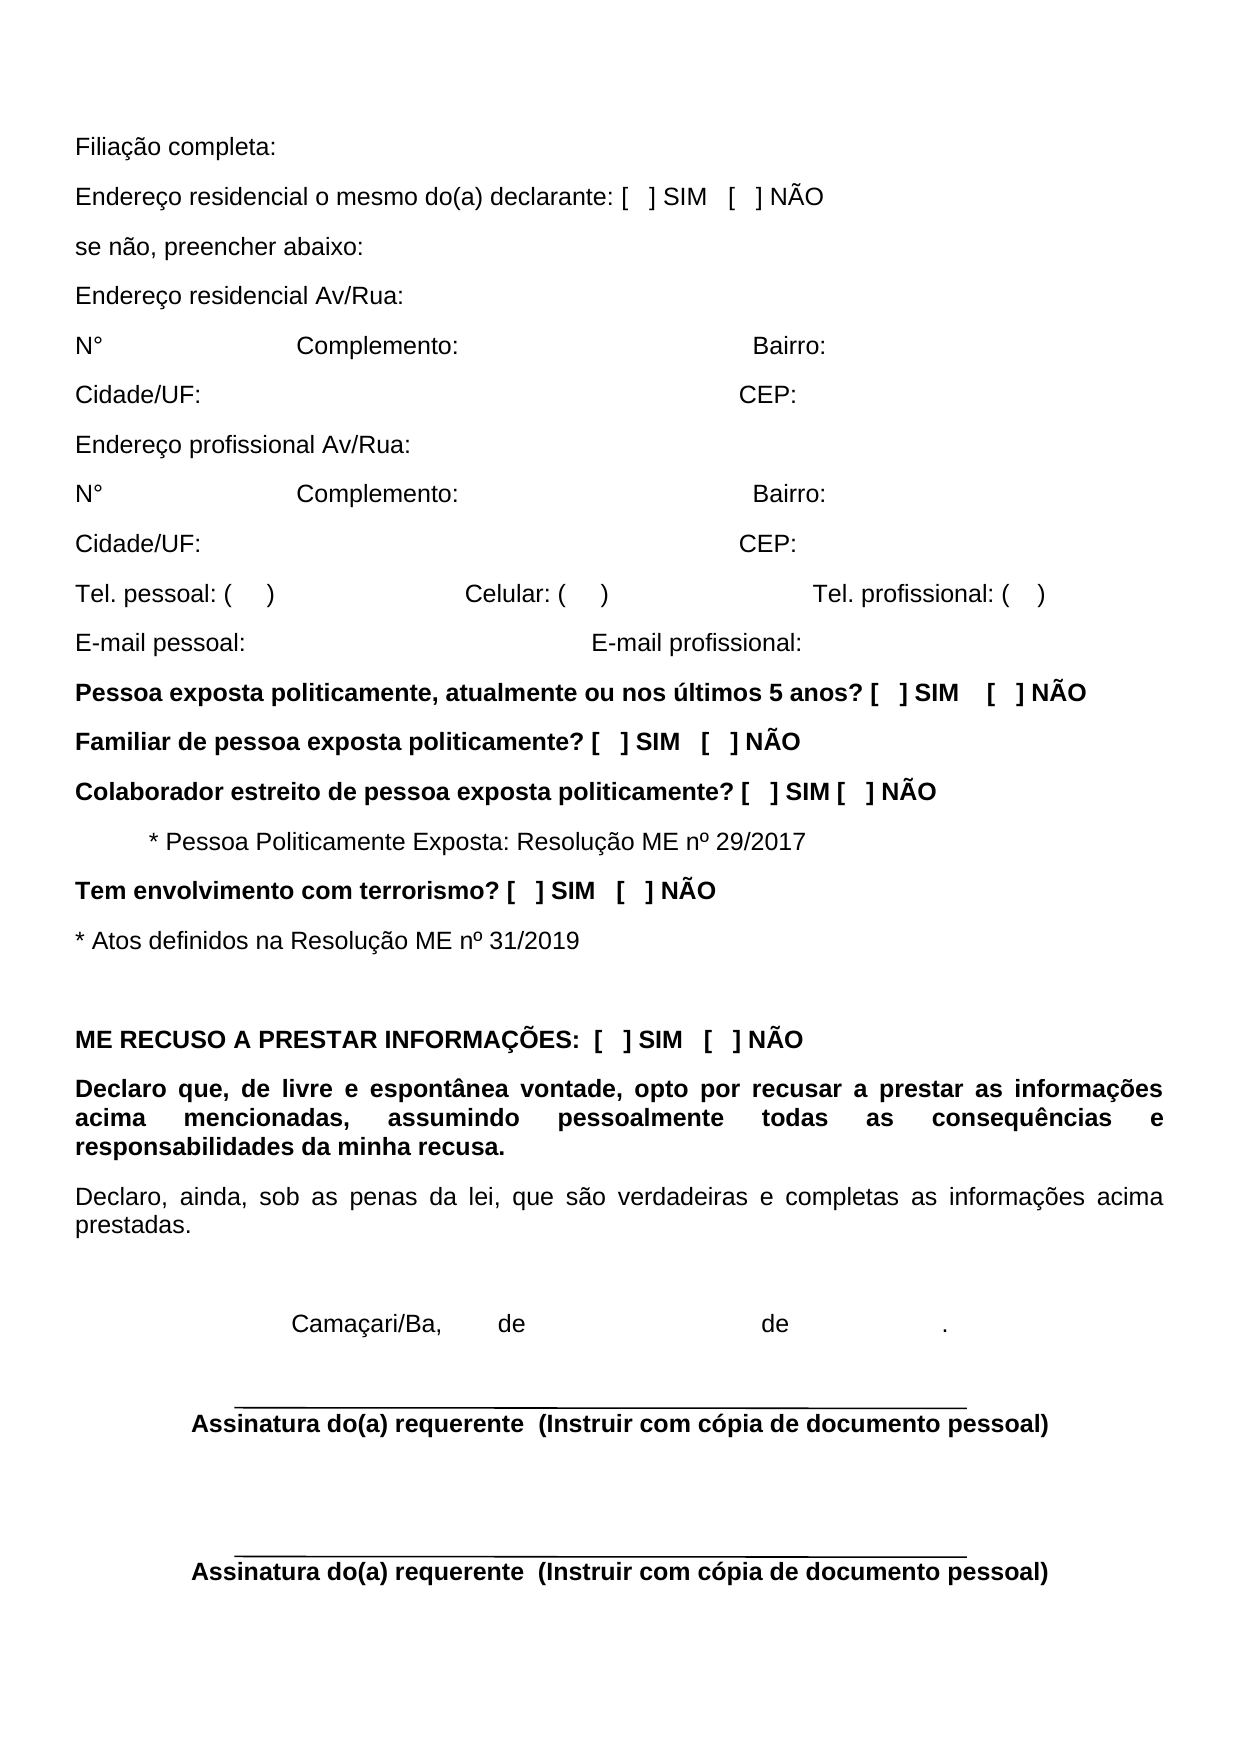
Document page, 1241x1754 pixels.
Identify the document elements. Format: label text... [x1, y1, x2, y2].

text Endereço residencial Av/Rua: [75, 281, 1165, 310]
text N° Complemento: Bairro: [75, 479, 1165, 508]
text Cidade/UF: CEP: [75, 529, 1165, 558]
text * Pessoa Politicamente Exposta: Resolução ME nº 29/2017 [75, 826, 1165, 855]
text Assinatura do(a) requerente (Instruir com cópia de documento pessoal) [75, 1557, 1165, 1586]
text Cidade/UF: CEP: [75, 380, 1165, 409]
text ME RECUSO A PRESTAR INFORMAÇÕES: [ ] SIM [ ] NÃO [75, 1025, 1165, 1053]
text Colaborador estreito de pessoa exposta politicamente? [ ] SIM [ ] NÃO [75, 777, 1165, 806]
text Filiação completa: [75, 132, 1165, 161]
text Declaro, ainda, sob as penas da lei, que são verdadeiras e completas as informações acima prestadas. [75, 1181, 1165, 1239]
text Declaro que, de livre e espontânea vontade, opto por recusar a prestar as informações acima mencionadas, assumindo pessoalmente todas as consequências e responsabilidades da minha recusa. [75, 1074, 1165, 1161]
text Familiar de pessoa exposta politicamente? [ ] SIM [ ] NÃO [75, 727, 1165, 756]
text Endereço profissional Av/Rua: [75, 430, 1165, 458]
text Assinatura do(a) requerente (Instruir com cópia de documento pessoal) [75, 1408, 1165, 1437]
text * Atos definidos na Resolução ME nº 31/2019 [75, 926, 1165, 954]
text Tem envolvimento com terrorismo? [ ] SIM [ ] NÃO [75, 876, 1165, 905]
text Tel. pessoal: ( ) Celular: ( ) Tel. profissional: ( ) [75, 578, 1165, 607]
text Endereço residencial o mesmo do(a) declarante: [ ] SIM [ ] NÃO [75, 182, 1165, 211]
text se não, preencher abaixo: [75, 231, 1165, 260]
text Pessoa exposta politicamente, atualmente ou nos últimos 5 anos? [ ] SIM [ ] NÃO [75, 678, 1165, 706]
text E-mail pessoal: E-mail profissional: [75, 628, 1165, 657]
text Camaçari/Ba, de de . [75, 1309, 1165, 1338]
text N° Complemento: Bairro: [75, 331, 1165, 359]
